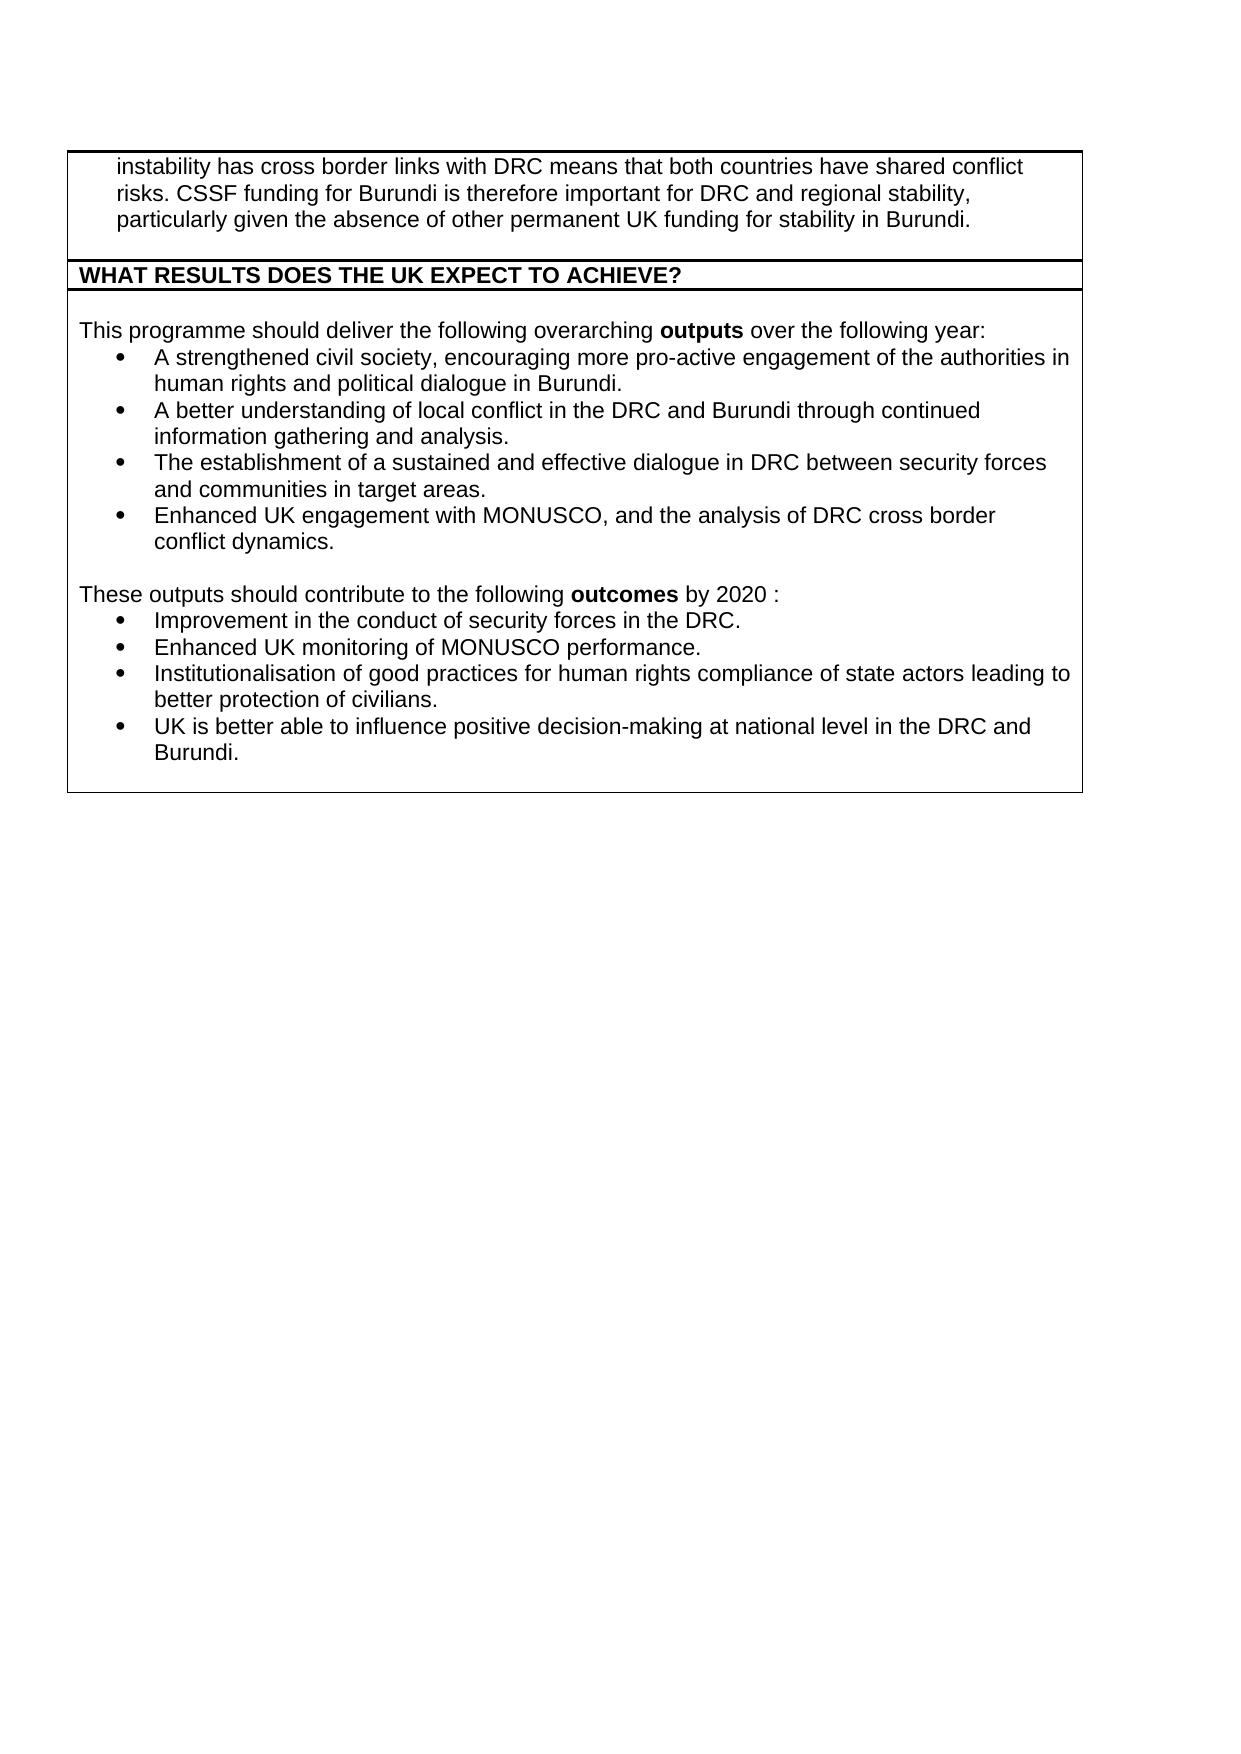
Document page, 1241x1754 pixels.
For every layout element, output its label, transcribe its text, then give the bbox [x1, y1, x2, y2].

table_cell instability has cross border links with DRC means that both countries have shared conflict risks. CSSF funding for Burundi is therefore important for DRC and regional stability, particularly given the absence of other permanent UK funding for stability in Burundi. [68, 153, 1082, 258]
table_cell This programme should deliver the following overarching outputs over the following year: A strengthened civil society, encouraging more pro-active engagement of the authorities in human rights and political dialogue in Burundi. A better understanding of local conflict in the DRC and Burundi through continued information gathering and analysis. The establishment of a sustained and effective dialogue in DRC between security forces and communities in target areas. Enhanced UK engagement with MONUSCO, and the analysis of DRC cross border conflict dynamics. These outputs should contribute to the following outcomes by 2020 : Improvement in the conduct of security forces in the DRC. Enhanced UK monitoring of MONUSCO performance. Institutionalisation of good practices for human rights compliance of state actors leading to better protection of civilians. UK is better able to influence positive decision-making at national level in the DRC and Burundi. [68, 291, 1082, 792]
table_cell WHAT RESULTS DOES THE UK EXPECT TO ACHIEVE? [68, 262, 1082, 288]
